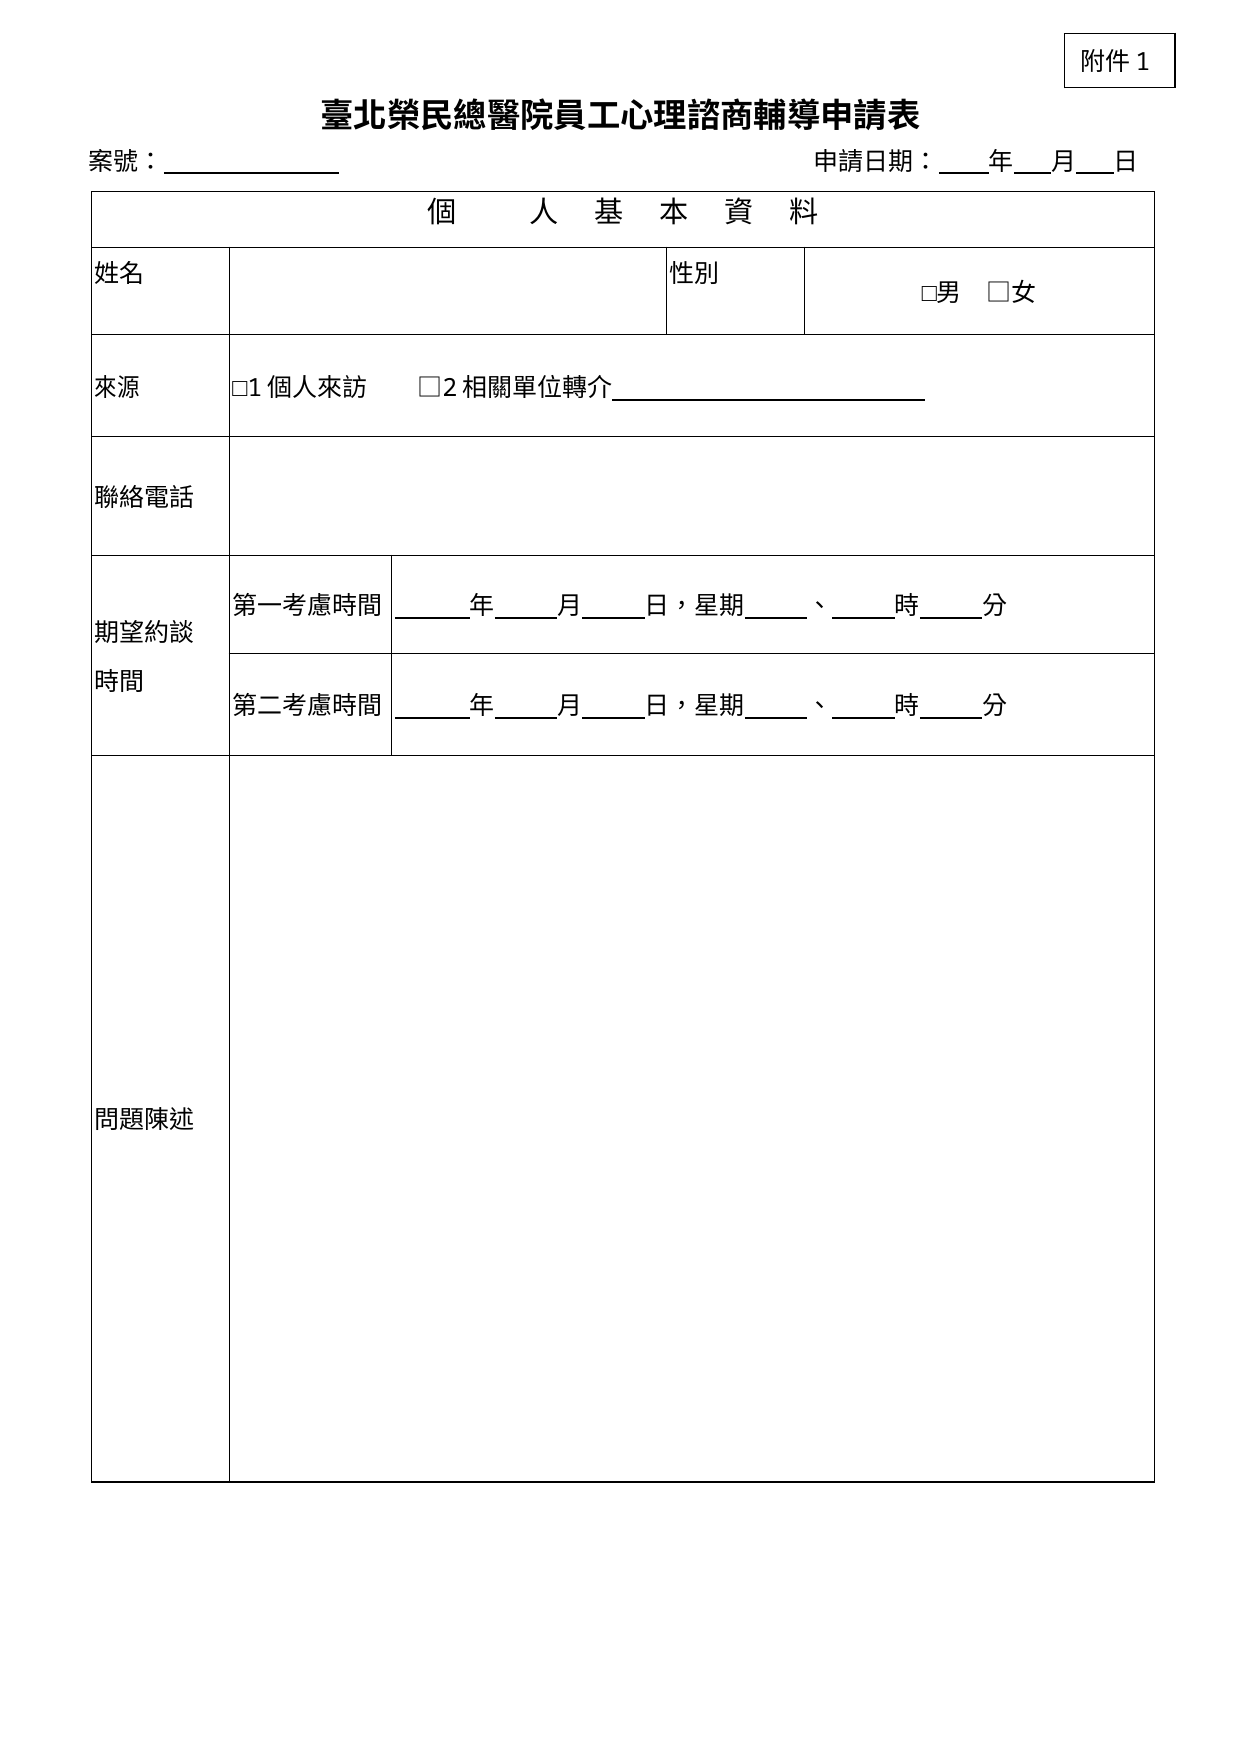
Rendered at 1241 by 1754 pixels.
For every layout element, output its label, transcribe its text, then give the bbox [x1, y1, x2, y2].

text 案號： 申請日期： 年 月 日 [89, 137, 1152, 178]
table_cell 年 月 日，星期 、 時 分 [392, 556, 1154, 652]
table_cell 聯絡電話 [92, 437, 229, 554]
table_cell [230, 756, 1154, 1481]
table_cell □1個人來訪 □2相關單位轉介 [230, 335, 1154, 436]
table_cell 來源 [92, 335, 229, 436]
table_cell 年 月 日，星期 、 時 分 [392, 654, 1154, 754]
table_cell 第二考慮時間 [230, 654, 391, 754]
table_cell 性別 [667, 248, 804, 334]
table_cell [230, 248, 666, 334]
table_cell 姓名 [92, 248, 229, 334]
text [1065, 34, 1174, 87]
text 臺北榮民總醫院員工心理諮商輔導申請表 [89, 89, 1152, 137]
text 附件1 [1080, 41, 1159, 78]
table_cell 問題陳述 [92, 756, 229, 1481]
table_cell [230, 437, 1154, 554]
table_cell 期望約談 時間 [92, 556, 229, 754]
table_header 個 人基本資料 [92, 192, 1154, 247]
table_cell 第一考慮時間 [230, 556, 391, 652]
table_cell □男 □女 [805, 248, 1154, 334]
